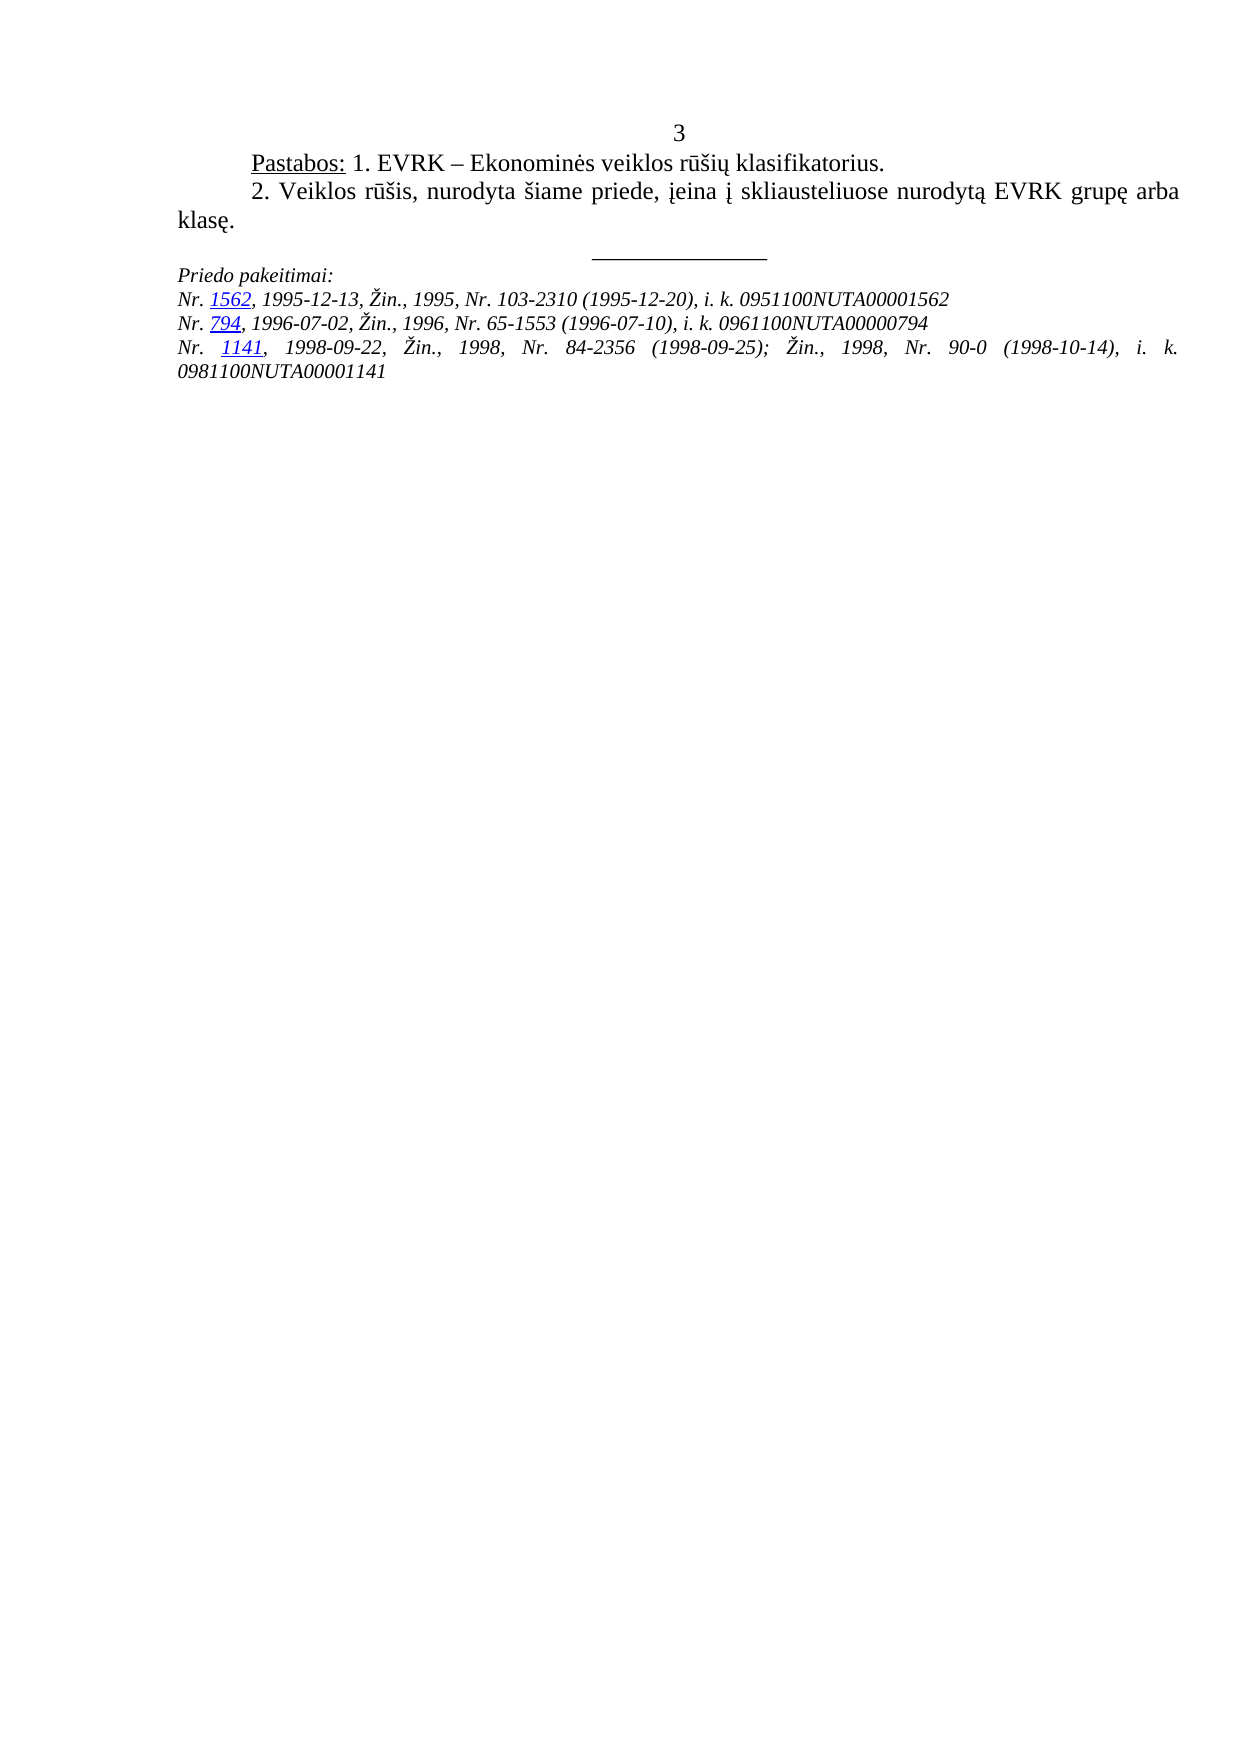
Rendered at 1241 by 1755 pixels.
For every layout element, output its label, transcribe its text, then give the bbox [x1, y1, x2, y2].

text Pastabos: 1. EVRK – Ekonominės veiklos rūšių klasifikatorius. [177, 148, 1181, 176]
text Nr. 1141, 1998-09-22, Žin., 1998, Nr. 84-2356 (1998-09-25); Žin., 1998, Nr. 90-0 (1998-10-14), i. k. 0981100NUTA00001141 [177, 335, 1181, 383]
text 2. Veiklos rūšis, nurodyta šiame priede, įeina į skliausteliuose nurodytą EVRK grupę arba klasę. [177, 176, 1181, 234]
text Priedo pakeitimai: [177, 263, 1181, 287]
text Nr. 794, 1996-07-02, Žin., 1996, Nr. 65-1553 (1996-07-10), i. k. 0961100NUTA00000794 [177, 311, 1181, 335]
text Nr. 1562, 1995-12-13, Žin., 1995, Nr. 103-2310 (1995-12-20), i. k. 0951100NUTA00001562 [177, 287, 1181, 311]
text ______________ [177, 234, 1181, 263]
